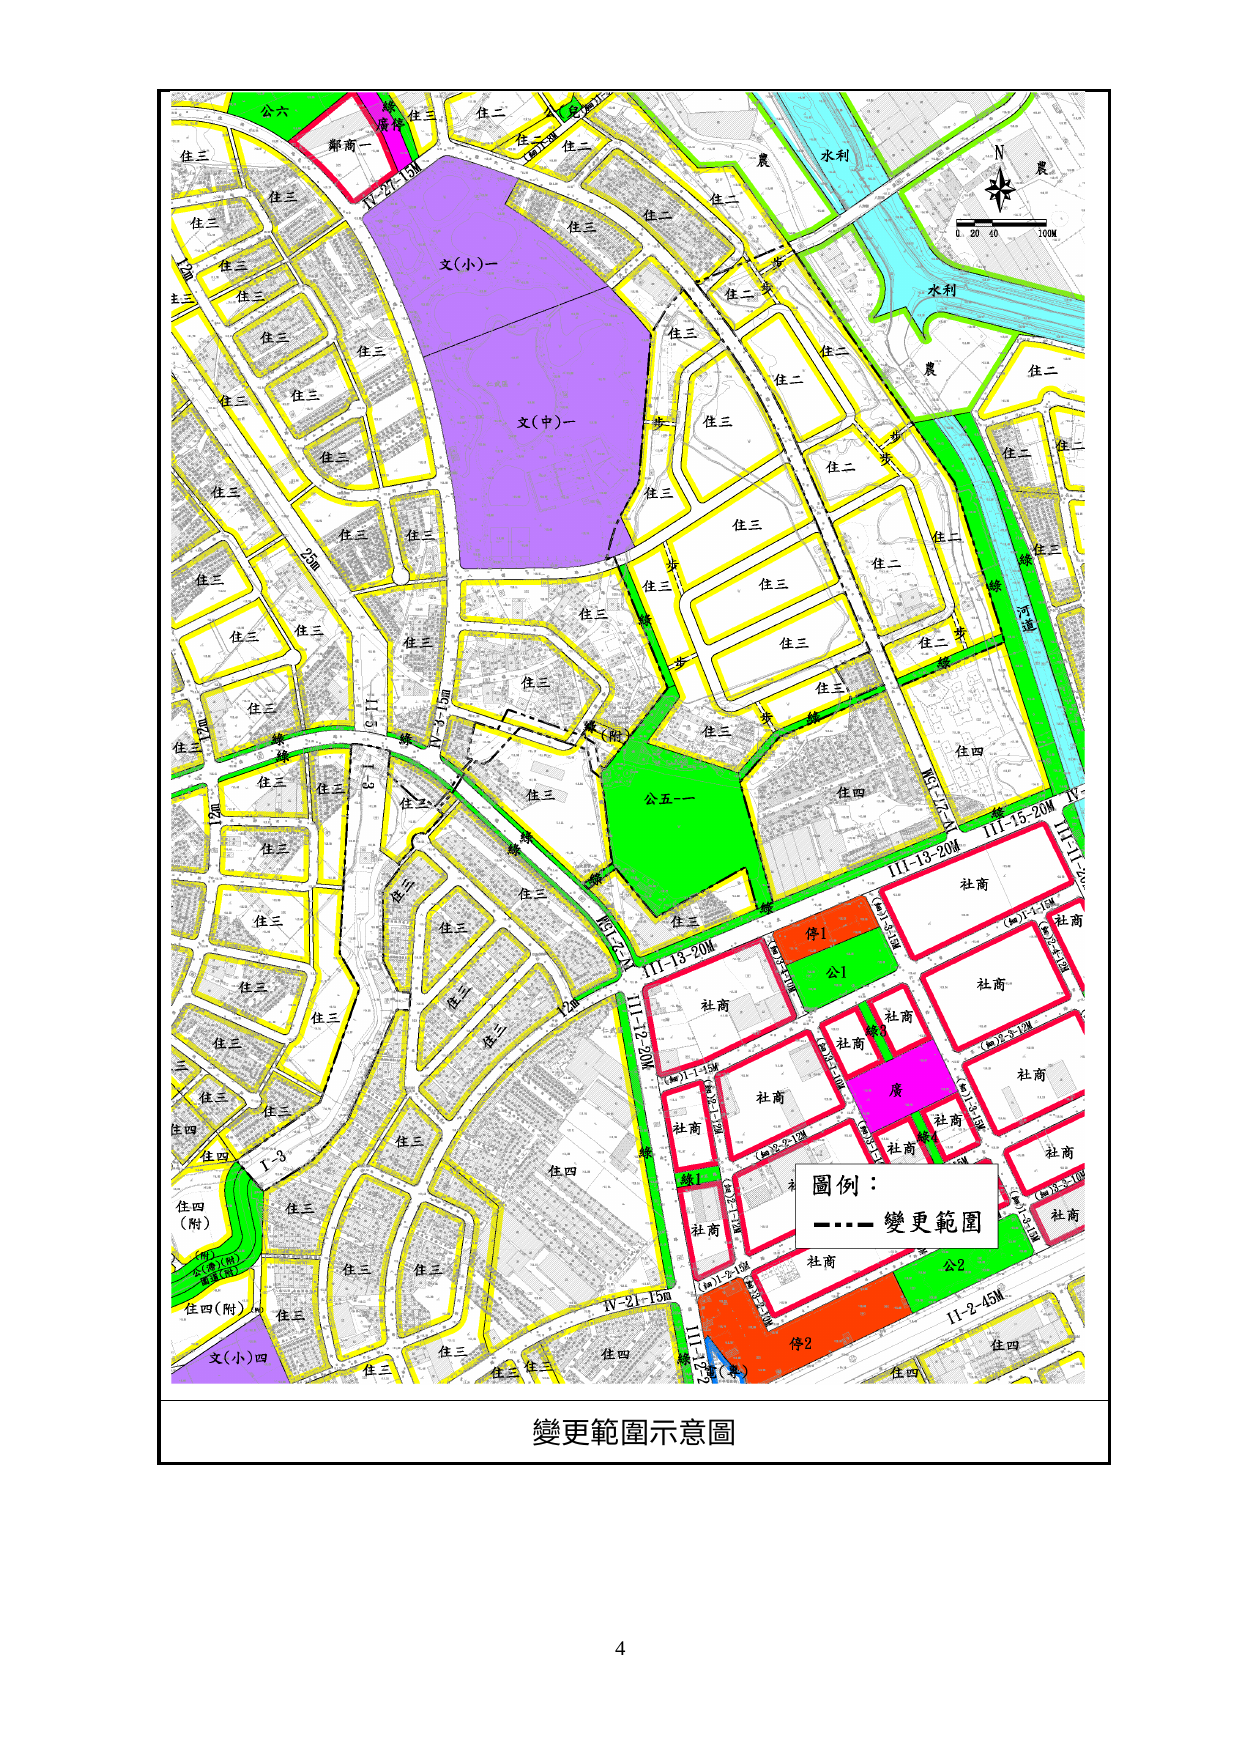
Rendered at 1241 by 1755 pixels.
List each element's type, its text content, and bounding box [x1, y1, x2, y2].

table_header [161, 92, 1108, 1399]
table_cell 變更範圍示意圖 [161, 1401, 1108, 1462]
